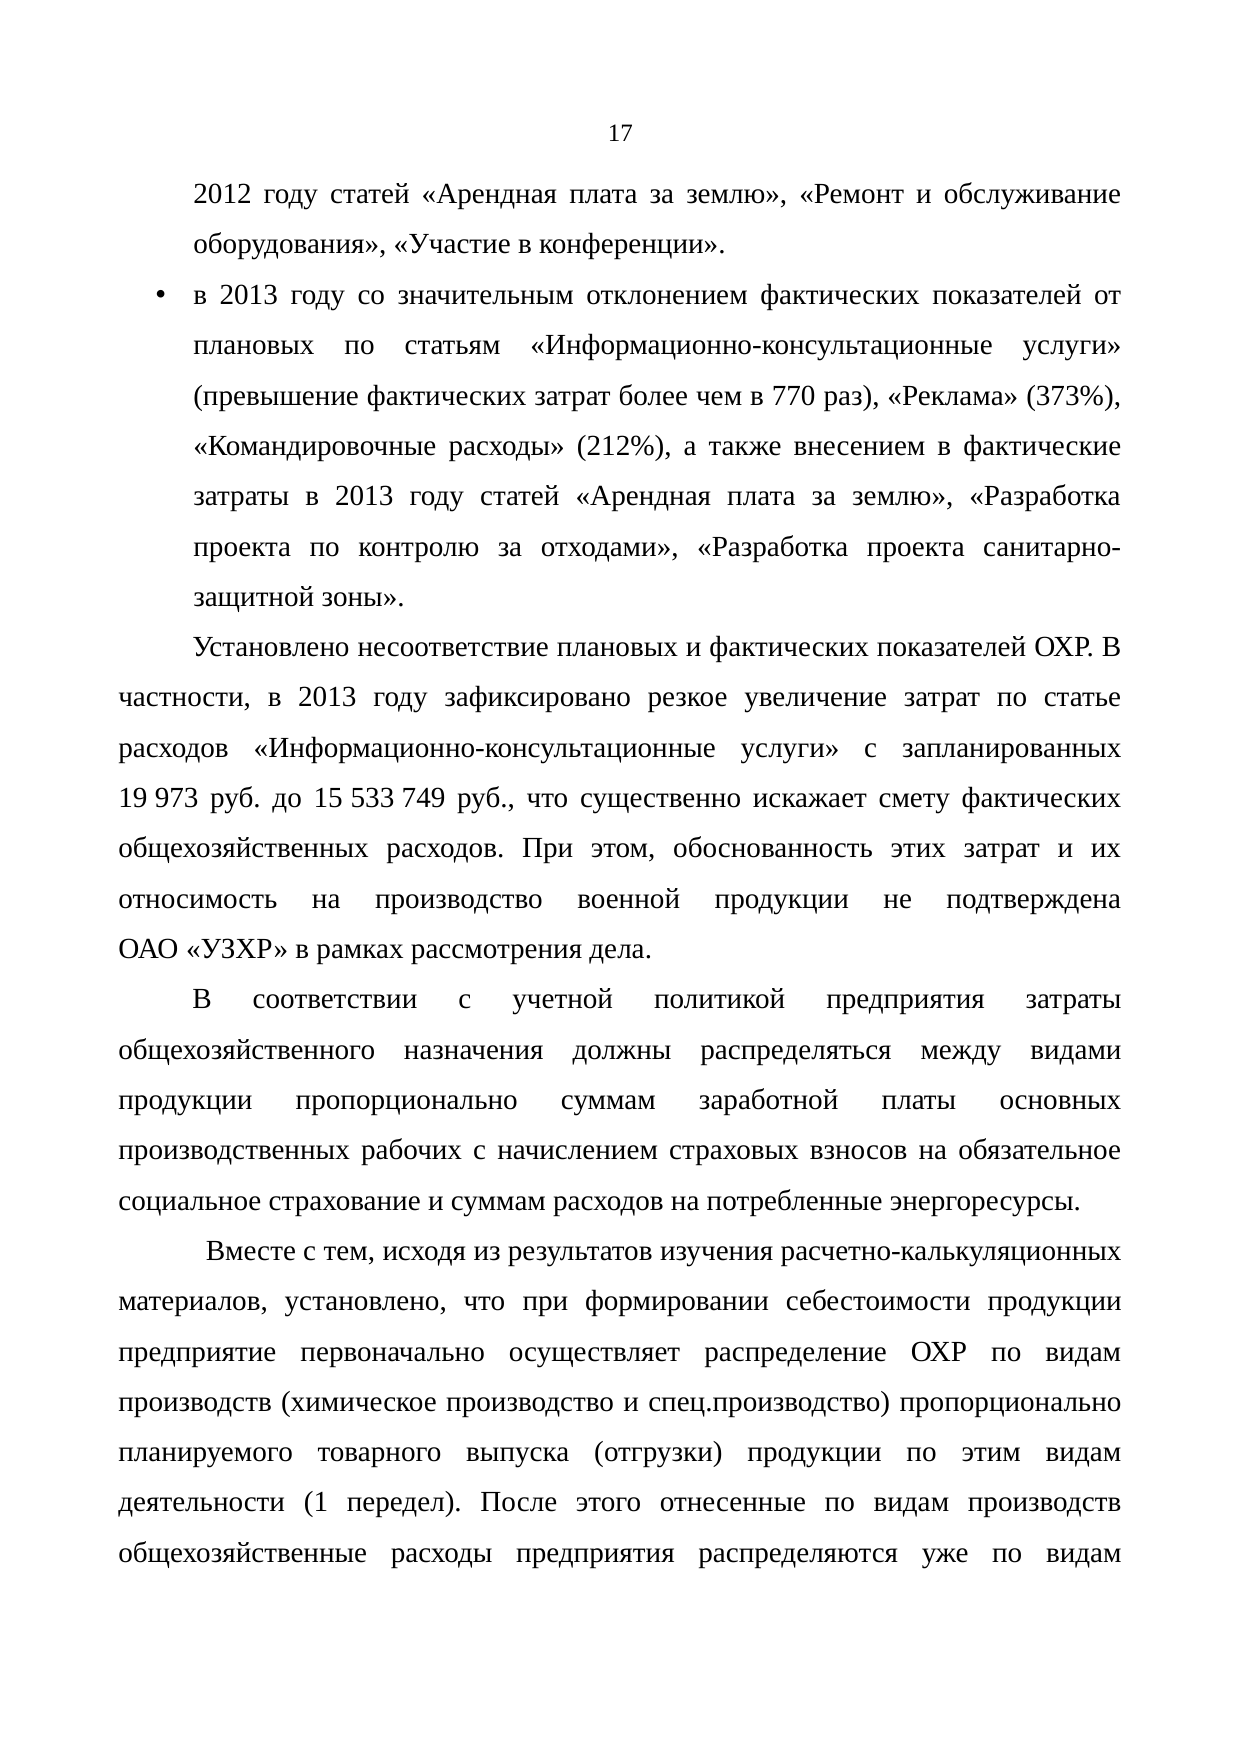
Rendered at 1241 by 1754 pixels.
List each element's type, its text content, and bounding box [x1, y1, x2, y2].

text Установлено несоответствие плановых и фактических показателей ОХР. В частности, в 2013 году зафиксировано резкое увеличение затрат по статье расходов «Информационно-консультационные услуги» с запланированных 19 973 руб. до 15 533 749 руб., что существенно искажает смету фактических общехозяйственных расходов. При этом, обоснованность этих затрат и их относимость на производство военной продукции не подтверждена ОАО «УЗХР» в рамках рассмотрения дела. [118, 629, 1122, 965]
text Вместе с тем, исходя из результатов изучения расчетно-калькуляционных материалов, установлено, что при формировании себестоимости продукции предприятие первоначально осуществляет распределение ОХР по видам производств (химическое производство и спец.производство) пропорционально планируемого товарного выпуска (отгрузки) продукции по этим видам деятельности (1 передел). После этого отнесенные по видам производств общехозяйственные расходы предприятия распределяются уже по видам [118, 1233, 1122, 1568]
list в 2013 году со значительным отклонением фактических показателей от плановых по статьям «Информационно-консультационные услуги» (превышение фактических затрат более чем в 770 раз), «Реклама» (373%), «Командировочные расходы» (212%), а также внесением в фактические затраты в 2013 году статей «Арендная плата за землю», «Разработка проекта по контролю за отходами», «Разработка проекта санитарно-защитной зоны». [156, 277, 1122, 612]
text В соответствии с учетной политикой предприятия затраты общехозяйственного назначения должны распределяться между видами продукции пропорционально суммам заработной платы основных производственных рабочих с начислением страховых взносов на обязательное социальное страхование и суммам расходов на потребленные энергоресурсы. [118, 981, 1122, 1216]
list 2012 году статей «Арендная плата за землю», «Ремонт и обслуживание оборудования», «Участие в конференции». [156, 176, 1122, 260]
